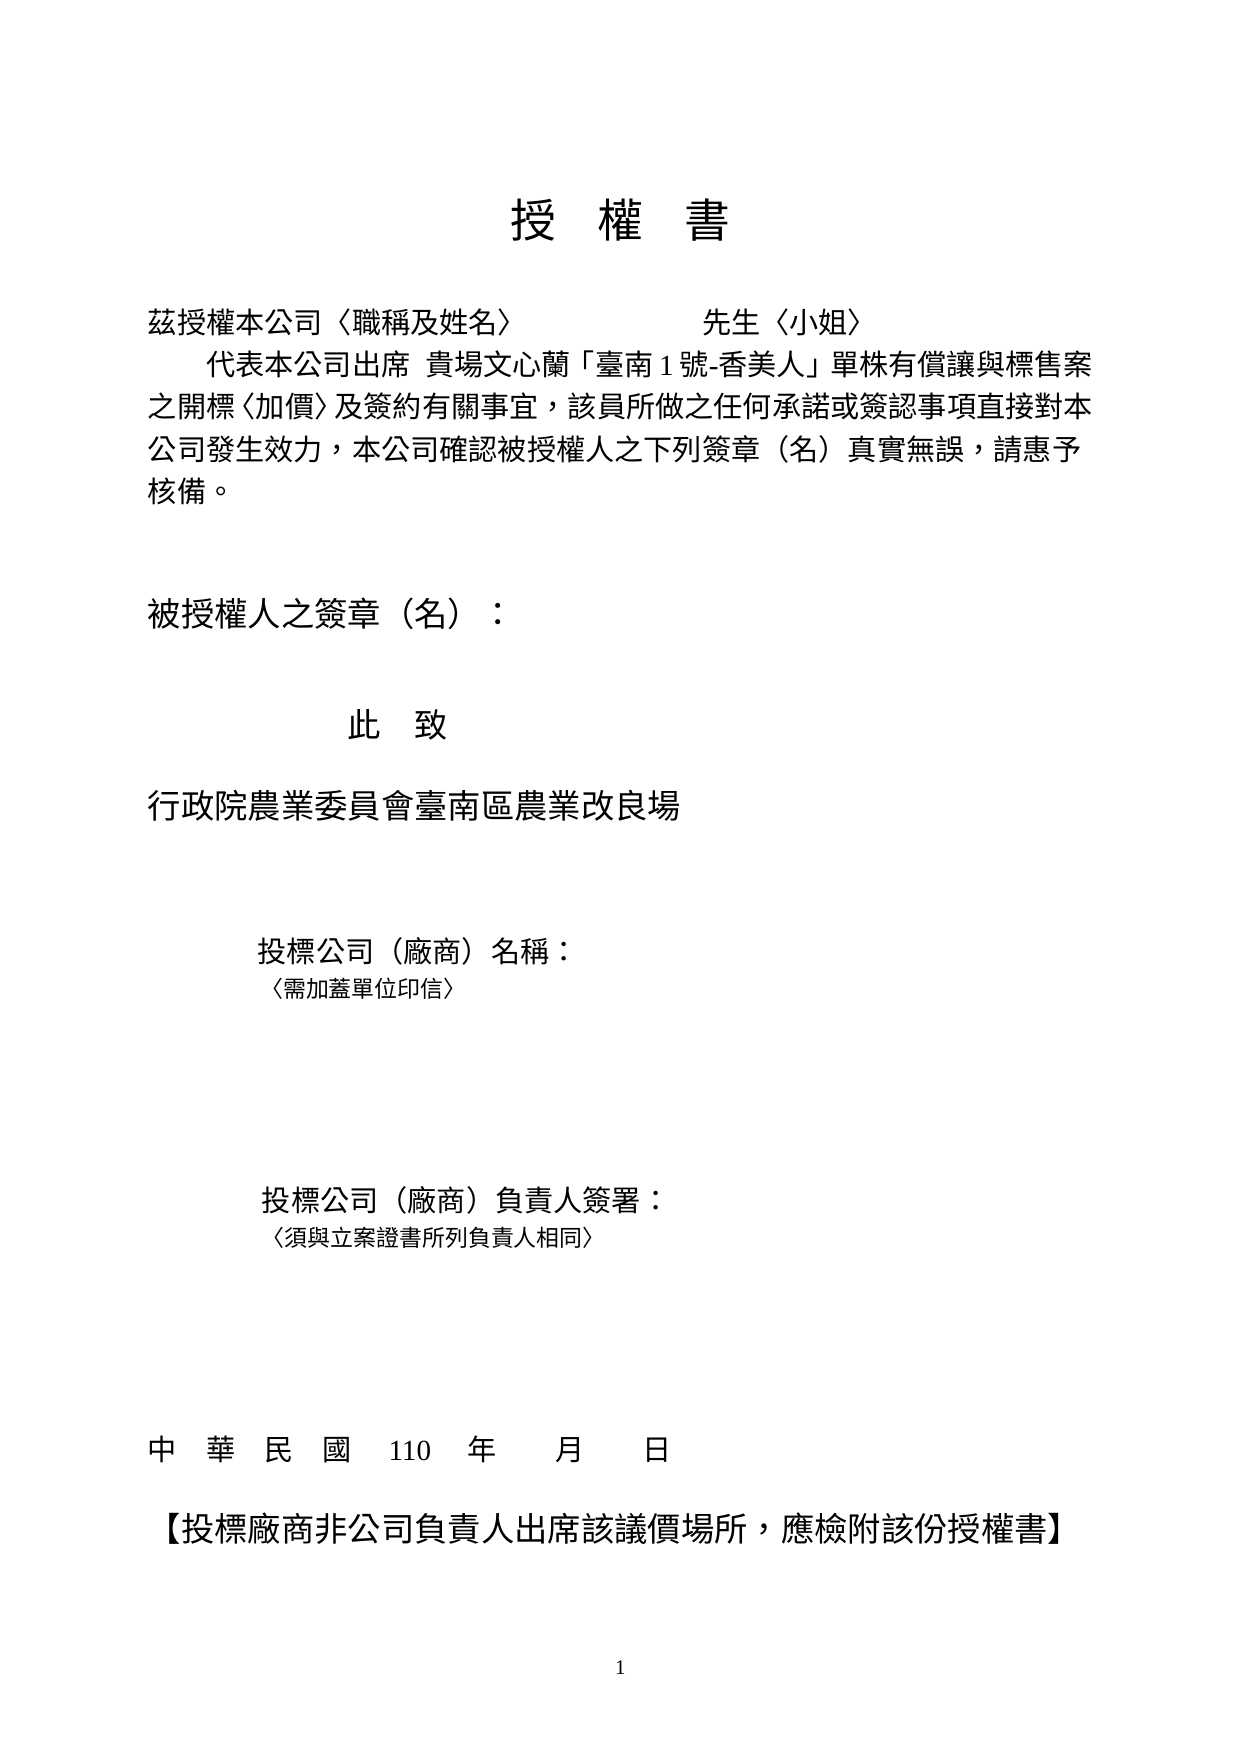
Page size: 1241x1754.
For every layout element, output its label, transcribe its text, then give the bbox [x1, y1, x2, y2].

text 【投標廠商非公司負責人出席該議價場所，應檢附該份授權書】 [148, 1503, 1092, 1551]
text 代表本公司出席 貴場文心蘭「臺南1號-香美人」單株有償讓與標售案之開標〈加價〉及簽約有關事宜，該員所做之任何承諾或簽認事項直接對本公司發生效力，本公司確認被授權人之下列簽章（名）真實無誤，請惠予核備。 [148, 342, 1092, 511]
text 中 華 民 國 110 年 月 日 [148, 1427, 1092, 1469]
text 投標公司（廠商）名稱： [148, 929, 1092, 971]
text 行政院農業委員會臺南區農業改良場 [148, 780, 1092, 828]
text 被授權人之簽章（名）： [148, 573, 1092, 636]
text 茲授權本公司〈職稱及姓名〉 先生〈小姐〉 [148, 279, 1092, 342]
text 投標公司（廠商）負責人簽署： [148, 1178, 1092, 1220]
text 〈須與立案證書所列負責人相同〉 [148, 1220, 1092, 1253]
text 此 致 [148, 698, 1092, 747]
text 〈需加蓋單位印信〉 [148, 971, 1092, 1004]
text 授 權 書 [148, 184, 1092, 250]
